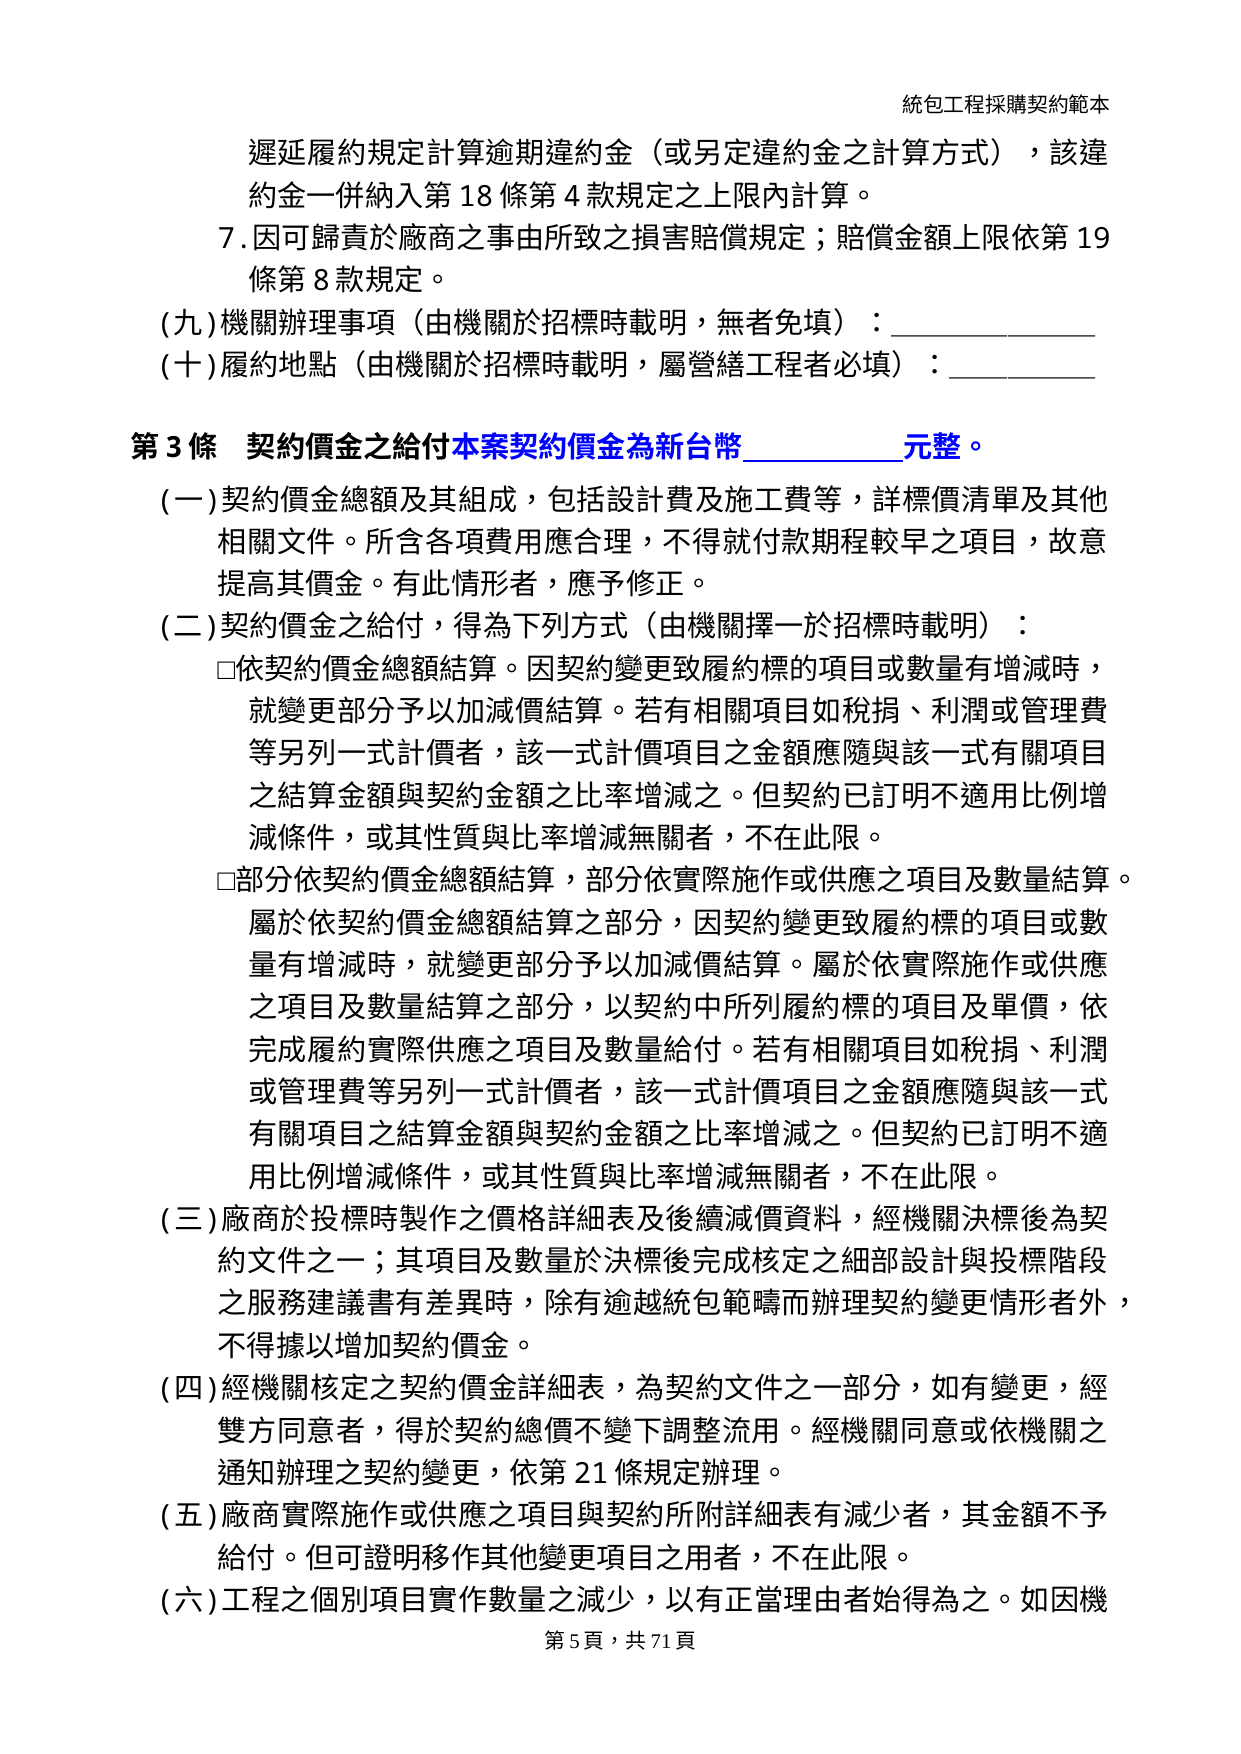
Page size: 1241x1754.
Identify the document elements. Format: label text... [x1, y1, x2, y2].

text 遲延履約規定計算逾期違約金（或另定違約金之計算方式），該違約金一併納入第18條第4款規定之上限內計算。 [217, 130, 1110, 214]
text (二)契約價金之給付，得為下列方式（由機關擇一於招標時載明）： [156, 603, 1110, 645]
text □部分依契約價金總額結算，部分依實際施作或供應之項目及數量結算。屬於依契約價金總額結算之部分，因契約變更致履約標的項目或數量有增減時，就變更部分予以加減價結算。屬於依實際施作或供應之項目及數量結算之部分，以契約中所列履約標的項目及單價，依完成履約實際供應之項目及數量給付。若有相關項目如稅捐、利潤或管理費等另列一式計價者，該一式計價項目之金額應隨與該一式有關項目之結算金額與契約金額之比率增減之。但契約已訂明不適用比例增減條件，或其性質與比率增減無關者，不在此限。 [217, 857, 1110, 1195]
text □依契約價金總額結算。因契約變更致履約標的項目或數量有增減時，就變更部分予以加減價結算。若有相關項目如稅捐、利潤或管理費等另列一式計價者，該一式計價項目之金額應隨與該一式有關項目之結算金額與契約金額之比率增減之。但契約已訂明不適用比例增減條件，或其性質與比率增減無關者，不在此限。 [217, 645, 1110, 857]
text (一)契約價金總額及其組成，包括設計費及施工費等，詳標價清單及其他相關文件。所含各項費用應合理，不得就付款期程較早之項目，故意提高其價金。有此情形者，應予修正。 [156, 476, 1110, 603]
text (九)機關辦理事項（由機關於招標時載明，無者免填）：＿＿＿＿＿＿＿ [156, 299, 1110, 342]
text (十)履約地點（由機關於招標時載明，屬營繕工程者必填）：＿＿＿＿＿ [156, 342, 1110, 384]
text (六)工程之個別項目實作數量之減少，以有正當理由者始得為之。如因機 [156, 1576, 1110, 1619]
text (五)廠商實際施作或供應之項目與契約所附詳細表有減少者，其金額不予給付。但可證明移作其他變更項目之用者，不在此限。 [156, 1492, 1110, 1576]
text (四)經機關核定之契約價金詳細表，為契約文件之一部分，如有變更，經雙方同意者，得於契約總價不變下調整流用。經機關同意或依機關之通知辦理之契約變更，依第21條規定辦理。 [156, 1365, 1110, 1492]
text (三)廠商於投標時製作之價格詳細表及後續減價資料，經機關決標後為契約文件之一；其項目及數量於決標後完成核定之細部設計與投標階段之服務建議書有差異時，除有逾越統包範疇而辦理契約變更情形者外，不得據以增加契約價金。 [156, 1195, 1110, 1365]
text 第3條 契約價金之給付本案契約價金為新台幣 元整。 [130, 424, 1110, 466]
text 7.因可歸責於廠商之事由所致之損害賠償規定；賠償金額上限依第19條第8款規定。 [217, 214, 1110, 299]
